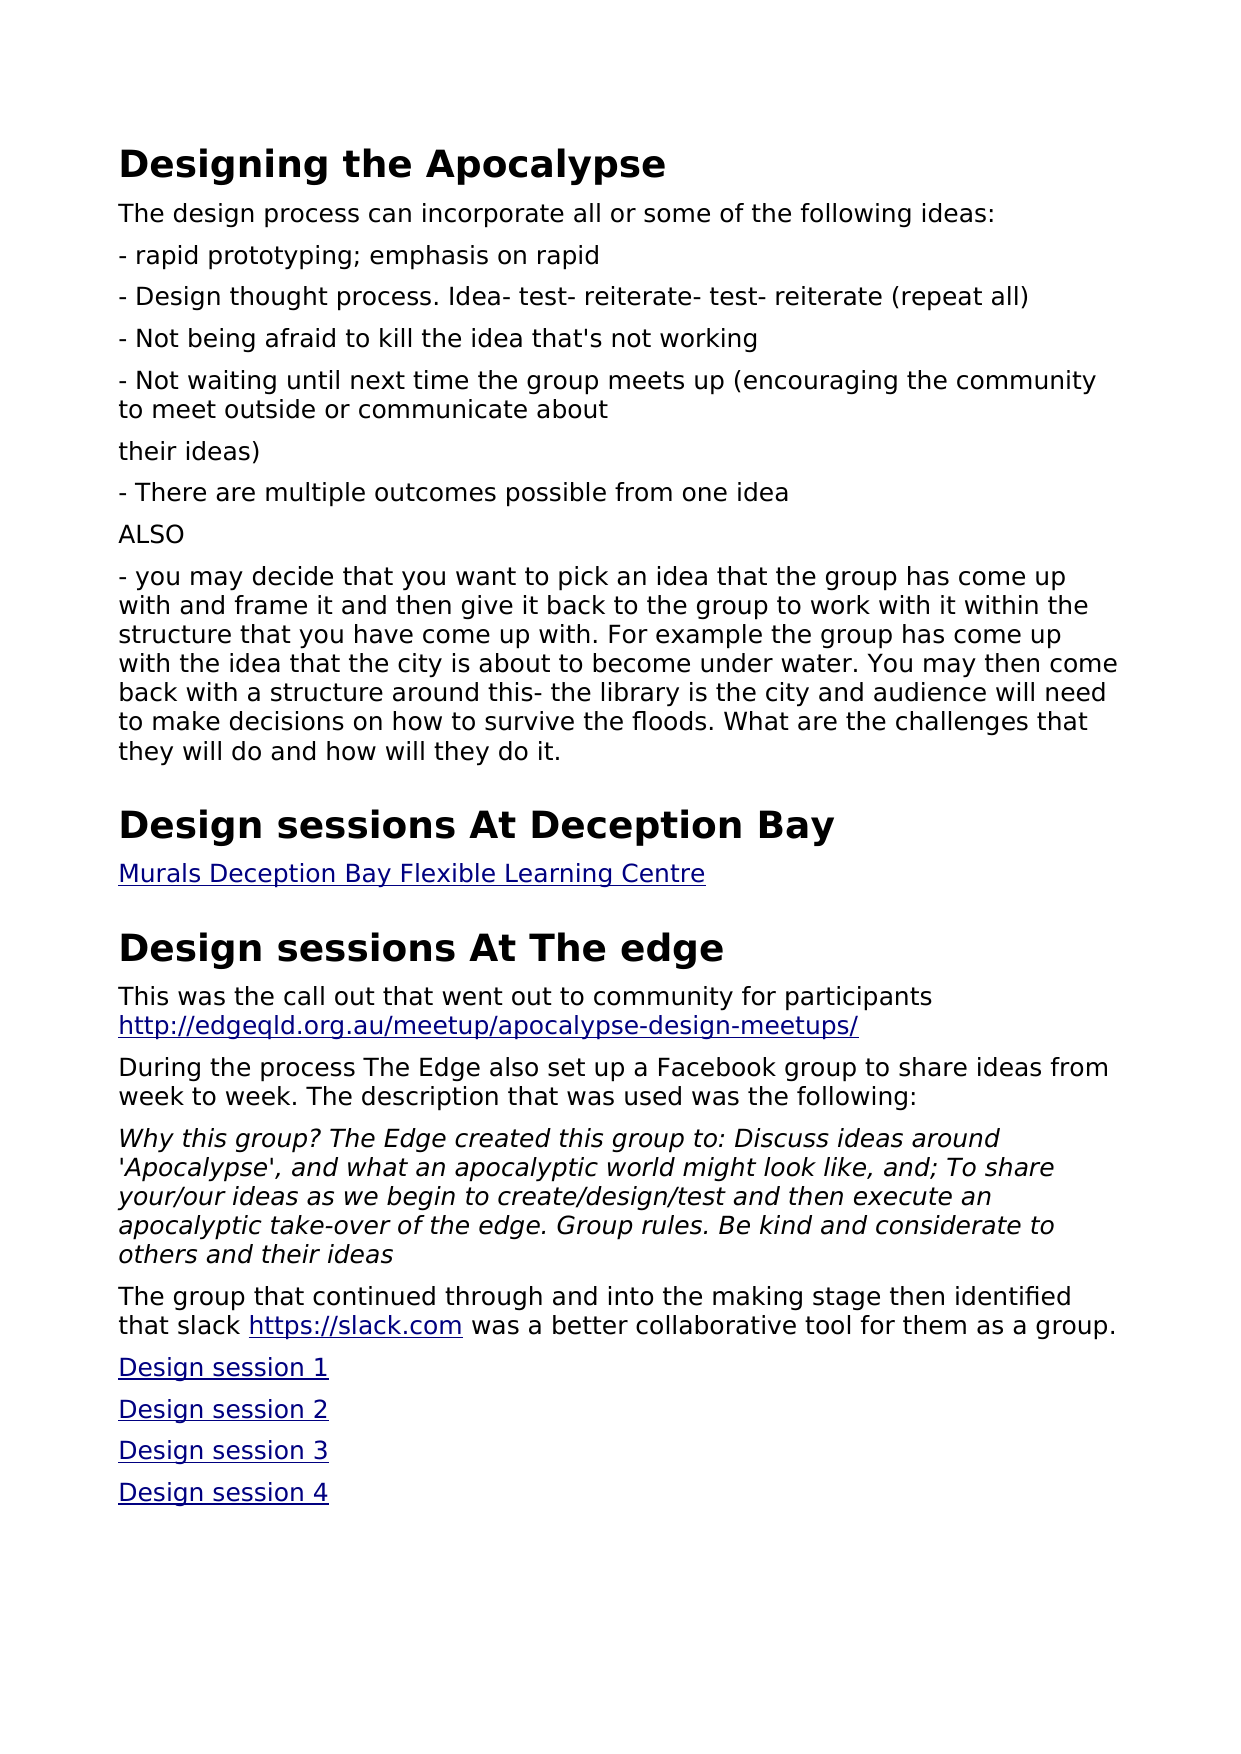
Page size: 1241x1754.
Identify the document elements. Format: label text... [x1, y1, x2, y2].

text The design process can incorporate all or some of the following ideas: [118, 199, 1122, 228]
text Design session 3 [118, 1437, 1122, 1466]
text This was the call out that went out to community for participants http://edgeqld.org.au/meetup/apocalypse-design-meetups/ [118, 982, 1122, 1041]
text Murals Deception Bay Flexible Learning Centre [118, 859, 1122, 889]
text Design session 2 [118, 1395, 1122, 1424]
text their ideas) [118, 437, 1122, 466]
text Design session 4 [118, 1478, 1122, 1507]
text - Not being afraid to kill the idea that's not working [118, 324, 1122, 353]
text Design session 1 [118, 1353, 1122, 1382]
text - rapid prototyping; emphasis on rapid [118, 241, 1122, 270]
subtitle Design sessions At The edge [118, 926, 1122, 970]
text - you may decide that you want to pick an idea that the group has come up with and frame it and then give it back to the group to work with it within the structure that you have come up with. For example the group has come up with the idea that the city is about to become under water. You may then come back with a structure around this- the library is the city and audience will need to make decisions on how to survive the floods. What are the challenges that they will do and how will they do it. [118, 562, 1122, 766]
text - Not waiting until next time the group meets up (encouraging the community to meet outside or communicate about [118, 366, 1122, 424]
subtitle Designing the Apocalypse [118, 143, 1122, 187]
text ALSO [118, 520, 1122, 549]
text - There are multiple outcomes possible from one idea [118, 478, 1122, 508]
text The group that continued through and into the making stage then identified that slack https://slack.com was a better collaborative tool for them as a group. [118, 1282, 1122, 1341]
text During the process The Edge also set up a Facebook group to share ideas from week to week. The description that was used was the following: [118, 1053, 1122, 1112]
text - Design thought process. Idea- test- reiterate- test- reiterate (repeat all) [118, 283, 1122, 312]
subtitle Design sessions At Deception Bay [118, 803, 1122, 847]
text Why this group? The Edge created this group to: Discuss ideas around 'Apocalypse', and what an apocalyptic world might look like, and; To share your/our ideas as we begin to create/design/test and then execute an apocalyptic take-over of the edge. Group rules. Be kind and considerate to others and their ideas [118, 1124, 1122, 1270]
